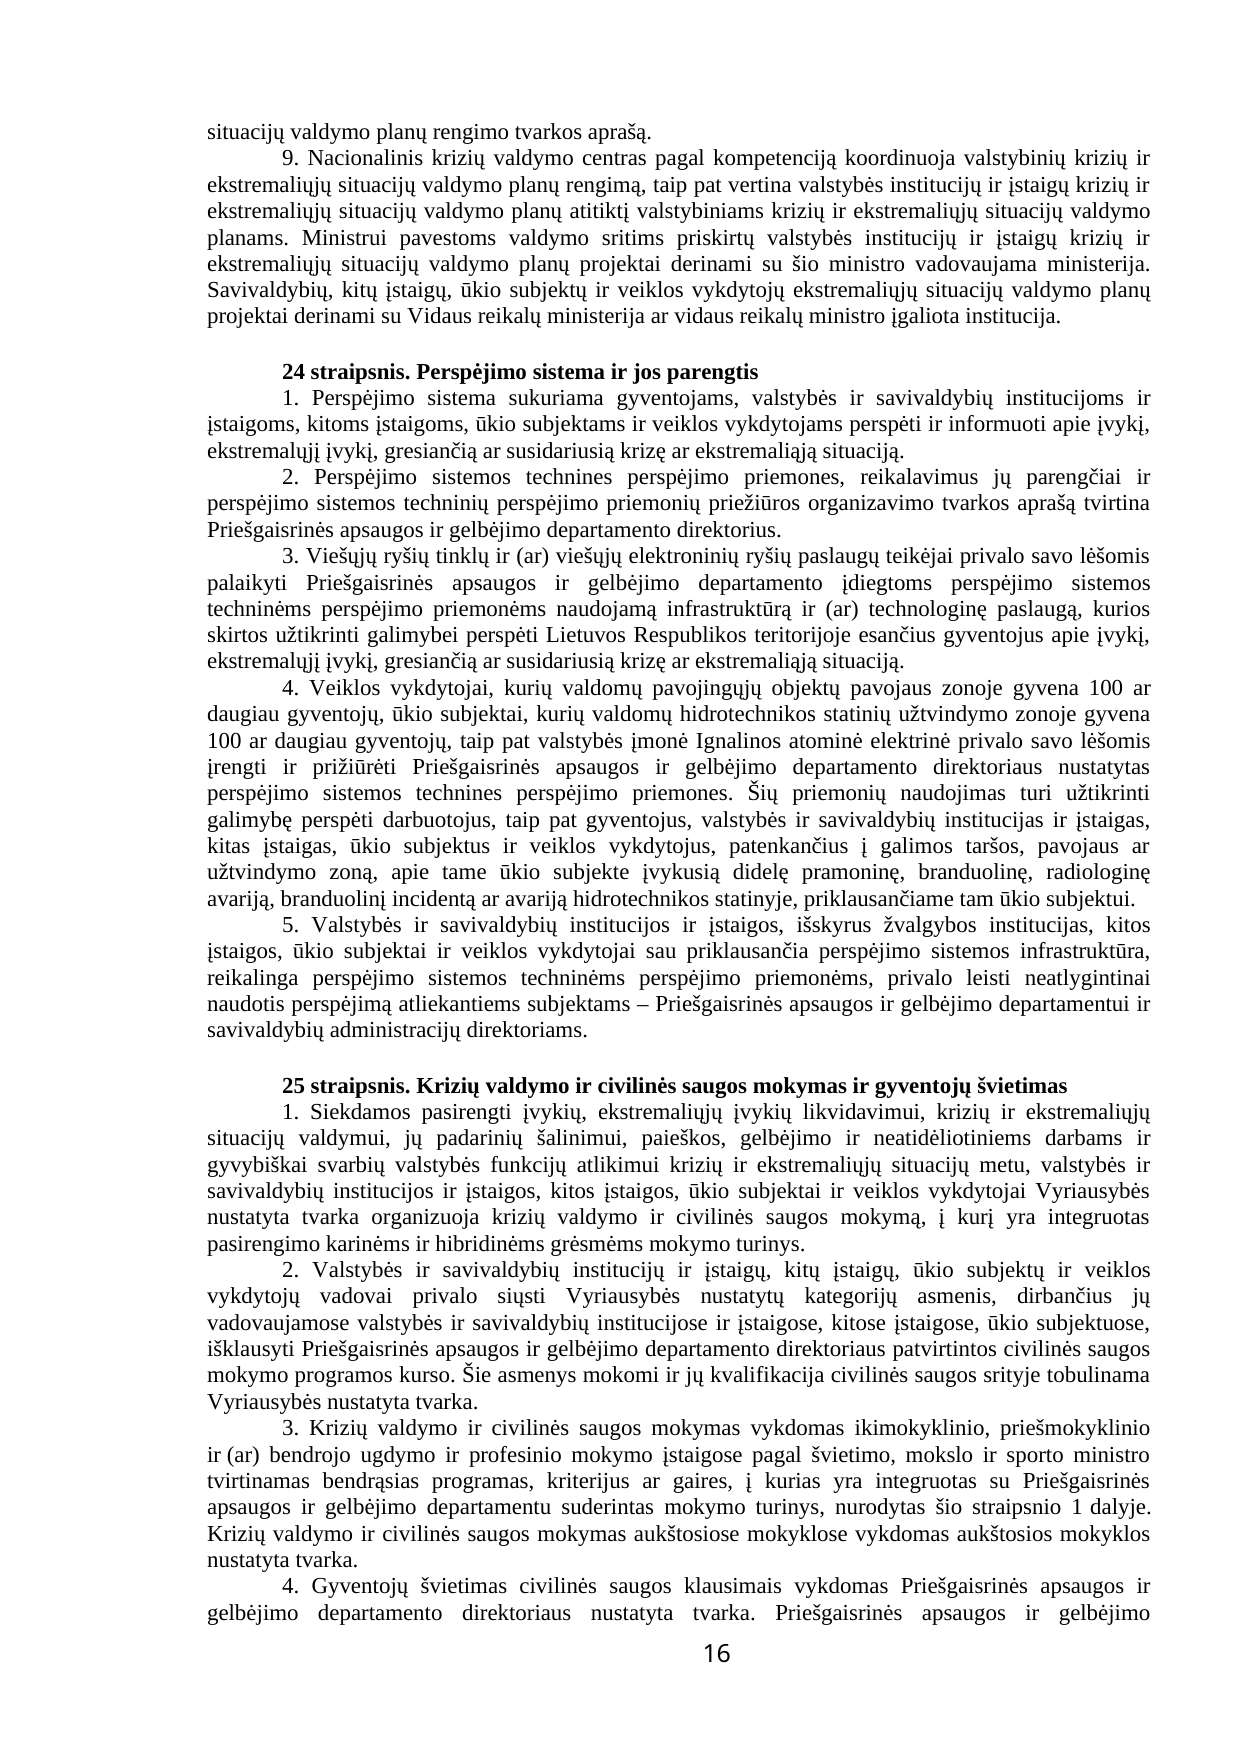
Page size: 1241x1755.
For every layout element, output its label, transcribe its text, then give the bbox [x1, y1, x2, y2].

text 3. Viešųjų ryšių tinklų ir (ar) viešųjų elektroninių ryšių paslaugų teikėjai privalo savo lėšomis palaikyti Priešgaisrinės apsaugos ir gelbėjimo departamento įdiegtoms perspėjimo sistemos techninėms perspėjimo priemonėms naudojamą infrastruktūrą ir (ar) technologinę paslaugą, kurios skirtos užtikrinti galimybei perspėti Lietuvos Respublikos teritorijoje esančius gyventojus apie įvykį, ekstremalųjį įvykį, gresiančią ar susidariusią krizę ar ekstremaliąją situaciją. [207, 542, 1152, 674]
text 2. Valstybės ir savivaldybių institucijų ir įstaigų, kitų įstaigų, ūkio subjektų ir veiklos vykdytojų vadovai privalo siųsti Vyriausybės nustatytų kategorijų asmenis, dirbančius jų vadovaujamose valstybės ir savivaldybių institucijose ir įstaigose, kitose įstaigose, ūkio subjektuose, išklausyti Priešgaisrinės apsaugos ir gelbėjimo departamento direktoriaus patvirtintos civilinės saugos mokymo programos kurso. Šie asmenys mokomi ir jų kvalifikacija civilinės saugos srityje tobulinama Vyriausybės nustatyta tvarka. [207, 1256, 1152, 1414]
text 5. Valstybės ir savivaldybių institucijos ir įstaigos, išskyrus žvalgybos institucijas, kitos įstaigos, ūkio subjektai ir veiklos vykdytojai sau priklausančia perspėjimo sistemos infrastruktūra, reikalinga perspėjimo sistemos techninėms perspėjimo priemonėms, privalo leisti neatlygintinai naudotis perspėjimą atliekantiems subjektams – Priešgaisrinės apsaugos ir gelbėjimo departamentui ir savivaldybių administracijų direktoriams. [207, 911, 1152, 1043]
text situacijų valdymo planų rengimo tvarkos aprašą. [207, 118, 1152, 144]
text 24 straipsnis. Perspėjimo sistema ir jos parengtis [207, 358, 1152, 384]
text 1. Perspėjimo sistema sukuriama gyventojams, valstybės ir savivaldybių institucijoms ir įstaigoms, kitoms įstaigoms, ūkio subjektams ir veiklos vykdytojams perspėti ir informuoti apie įvykį, ekstremalųjį įvykį, gresiančią ar susidariusią krizę ar ekstremaliąją situaciją. [207, 384, 1152, 463]
text 1. Siekdamos pasirengti įvykių, ekstremaliųjų įvykių likvidavimui, krizių ir ekstremaliųjų situacijų valdymui, jų padarinių šalinimui, paieškos, gelbėjimo ir neatidėliotiniems darbams ir gyvybiškai svarbių valstybės funkcijų atlikimui krizių ir ekstremaliųjų situacijų metu, valstybės ir savivaldybių institucijos ir įstaigos, kitos įstaigos, ūkio subjektai ir veiklos vykdytojai Vyriausybės nustatyta tvarka organizuoja krizių valdymo ir civilinės saugos mokymą, į kurį yra integruotas pasirengimo karinėms ir hibridinėms grėsmėms mokymo turinys. [207, 1098, 1152, 1256]
text 2. Perspėjimo sistemos technines perspėjimo priemones, reikalavimus jų parengčiai ir perspėjimo sistemos techninių perspėjimo priemonių priežiūros organizavimo tvarkos aprašą tvirtina Priešgaisrinės apsaugos ir gelbėjimo departamento direktorius. [207, 463, 1152, 542]
text 3. Krizių valdymo ir civilinės saugos mokymas vykdomas ikimokyklinio, priešmokyklinio ir (ar) bendrojo ugdymo ir profesinio mokymo įstaigose pagal švietimo, mokslo ir sporto ministro tvirtinamas bendrąsias programas, kriterijus ar gaires, į kurias yra integruotas su Priešgaisrinės apsaugos ir gelbėjimo departamentu suderintas mokymo turinys, nurodytas šio straipsnio 1 dalyje. Krizių valdymo ir civilinės saugos mokymas aukštosiose mokyklose vykdomas aukštosios mokyklos nustatyta tvarka. [207, 1414, 1152, 1572]
text 25 straipsnis. Krizių valdymo ir civilinės saugos mokymas ir gyventojų švietimas [207, 1072, 1152, 1098]
text 4. Gyventojų švietimas civilinės saugos klausimais vykdomas Priešgaisrinės apsaugos ir gelbėjimo departamento direktoriaus nustatyta tvarka. Priešgaisrinės apsaugos ir gelbėjimo [207, 1572, 1152, 1625]
text 9. Nacionalinis krizių valdymo centras pagal kompetenciją koordinuoja valstybinių krizių ir ekstremaliųjų situacijų valdymo planų rengimą, taip pat vertina valstybės institucijų ir įstaigų krizių ir ekstremaliųjų situacijų valdymo planų atitiktį valstybiniams krizių ir ekstremaliųjų situacijų valdymo planams. Ministrui pavestoms valdymo sritims priskirtų valstybės institucijų ir įstaigų krizių ir ekstremaliųjų situacijų valdymo planų projektai derinami su šio ministro vadovaujama ministerija. Savivaldybių, kitų įstaigų, ūkio subjektų ir veiklos vykdytojų ekstremaliųjų situacijų valdymo planų projektai derinami su Vidaus reikalų ministerija ar vidaus reikalų ministro įgaliota institucija. [207, 144, 1152, 329]
text 4. Veiklos vykdytojai, kurių valdomų pavojingųjų objektų pavojaus zonoje gyvena 100 ar daugiau gyventojų, ūkio subjektai, kurių valdomų hidrotechnikos statinių užtvindymo zonoje gyvena 100 ar daugiau gyventojų, taip pat valstybės įmonė Ignalinos atominė elektrinė privalo savo lėšomis įrengti ir prižiūrėti Priešgaisrinės apsaugos ir gelbėjimo departamento direktoriaus nustatytas perspėjimo sistemos technines perspėjimo priemones. Šių priemonių naudojimas turi užtikrinti galimybę perspėti darbuotojus, taip pat gyventojus, valstybės ir savivaldybių institucijas ir įstaigas, kitas įstaigas, ūkio subjektus ir veiklos vykdytojus, patenkančius į galimos taršos, pavojaus ar užtvindymo zoną, apie tame ūkio subjekte įvykusią didelę pramoninę, branduolinę, radiologinę avariją, branduolinį incidentą ar avariją hidrotechnikos statinyje, priklausančiame tam ūkio subjektui. [207, 674, 1152, 911]
